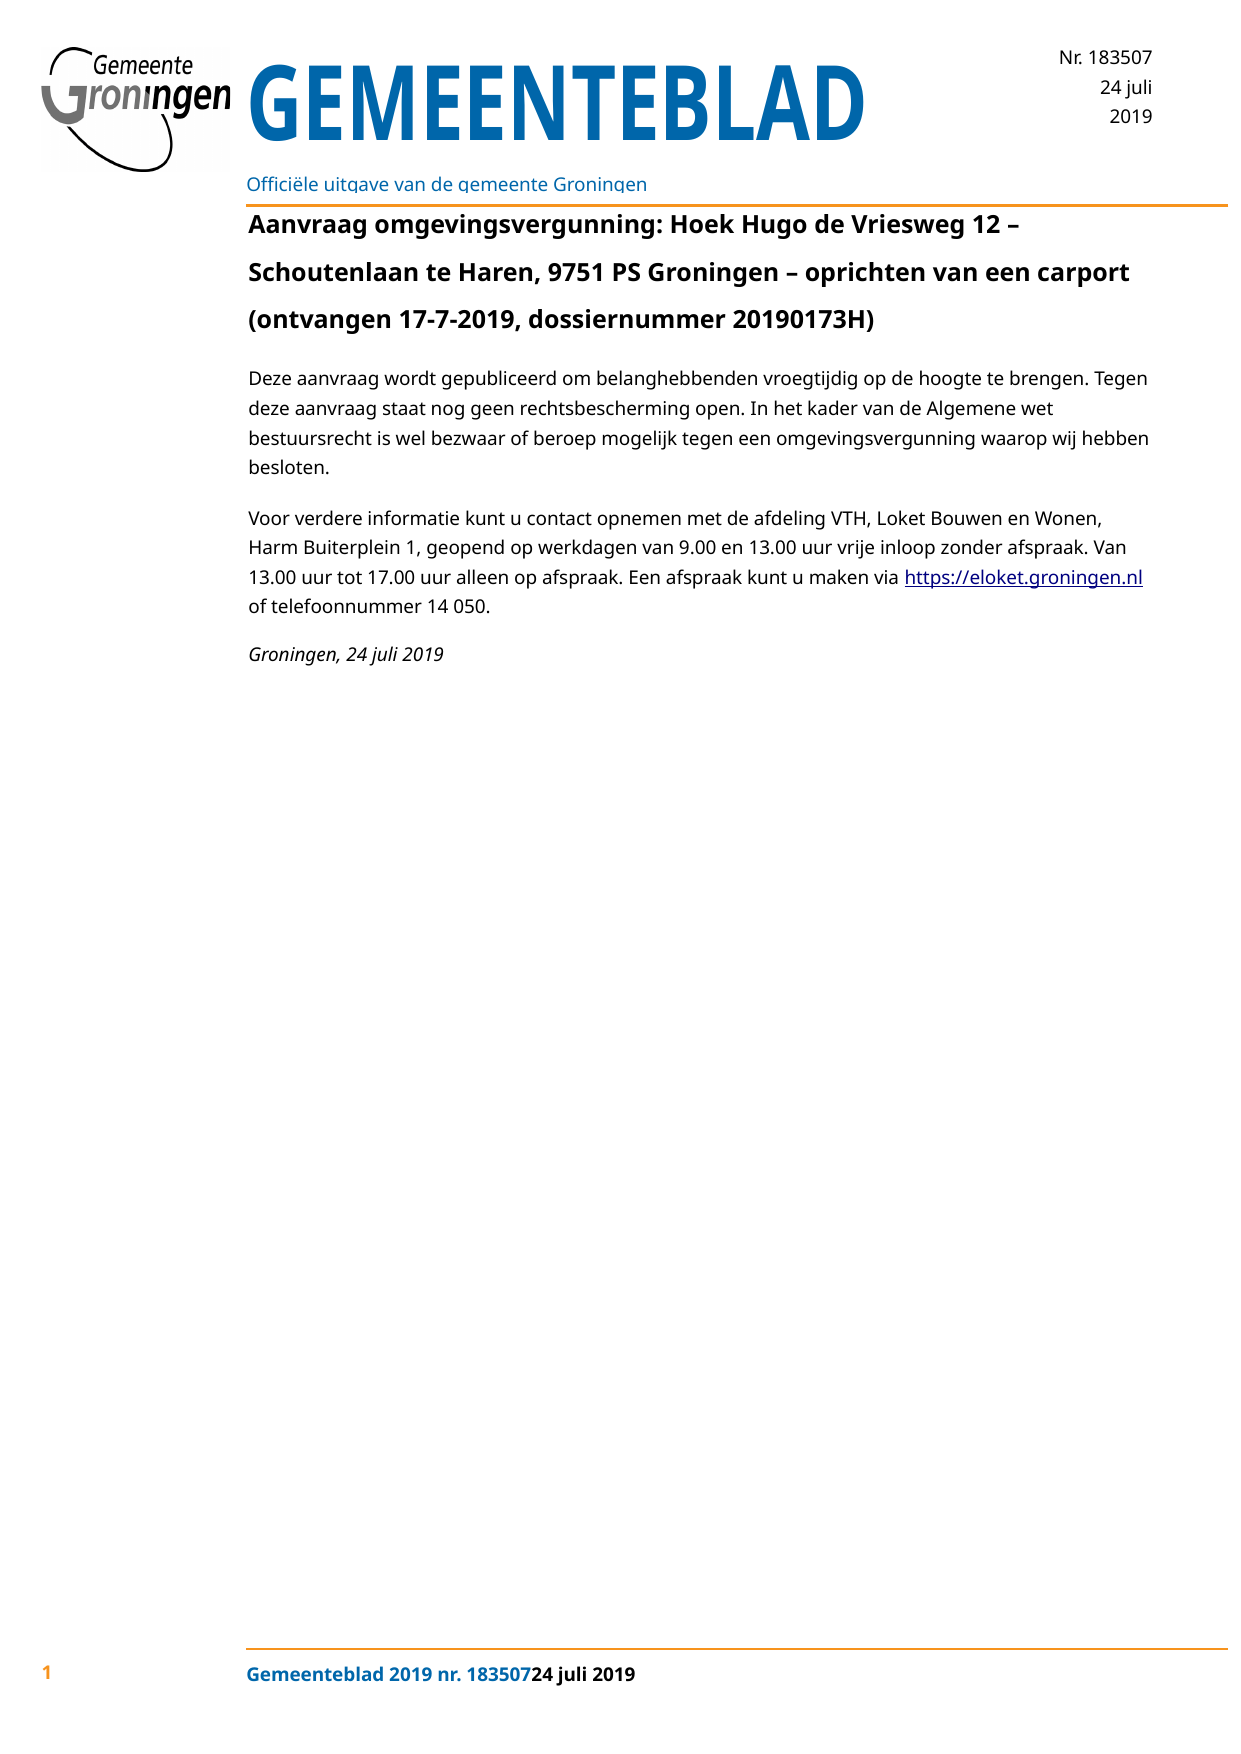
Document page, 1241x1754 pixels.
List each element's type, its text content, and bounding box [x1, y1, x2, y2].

text Voor verdere informatie kunt u contact opnemen met de afdeling VTH, Loket Bouwen en Wonen, Harm Buiterplein 1, geopend op werkdagen van 9.00 en 13.00 uur vrije inloop zonder afspraak. Van 13.00 uur tot 17.00 uur alleen op afspraak. Een afspraak kunt u maken via https://eloket.groningen.nl of telefoonnummer 14 050. [248, 505, 1152, 619]
text Deze aanvraag wordt gepubliceerd om belanghebbenden vroegtijdig op de hoogte te brengen. Tegen deze aanvraag staat nog geen rechtsbescherming open. In het kader van de Algemene wet bestuursrecht is wel bezwaar of beroep mogelijk tegen een omgevingsvergunning waarop wij hebben besloten. [248, 366, 1152, 480]
picture [41, 47, 231, 172]
text Aanvraag omgevingsvergunning: Hoek Hugo de Vriesweg 12 – Schoutenlaan te Haren, 9751 PS Groningen – oprichten van een carport (ontvangen 17-7-2019, dossiernummer 20190173H) [248, 207, 1152, 336]
text Groningen, 24 juli 2019 [248, 641, 1152, 667]
